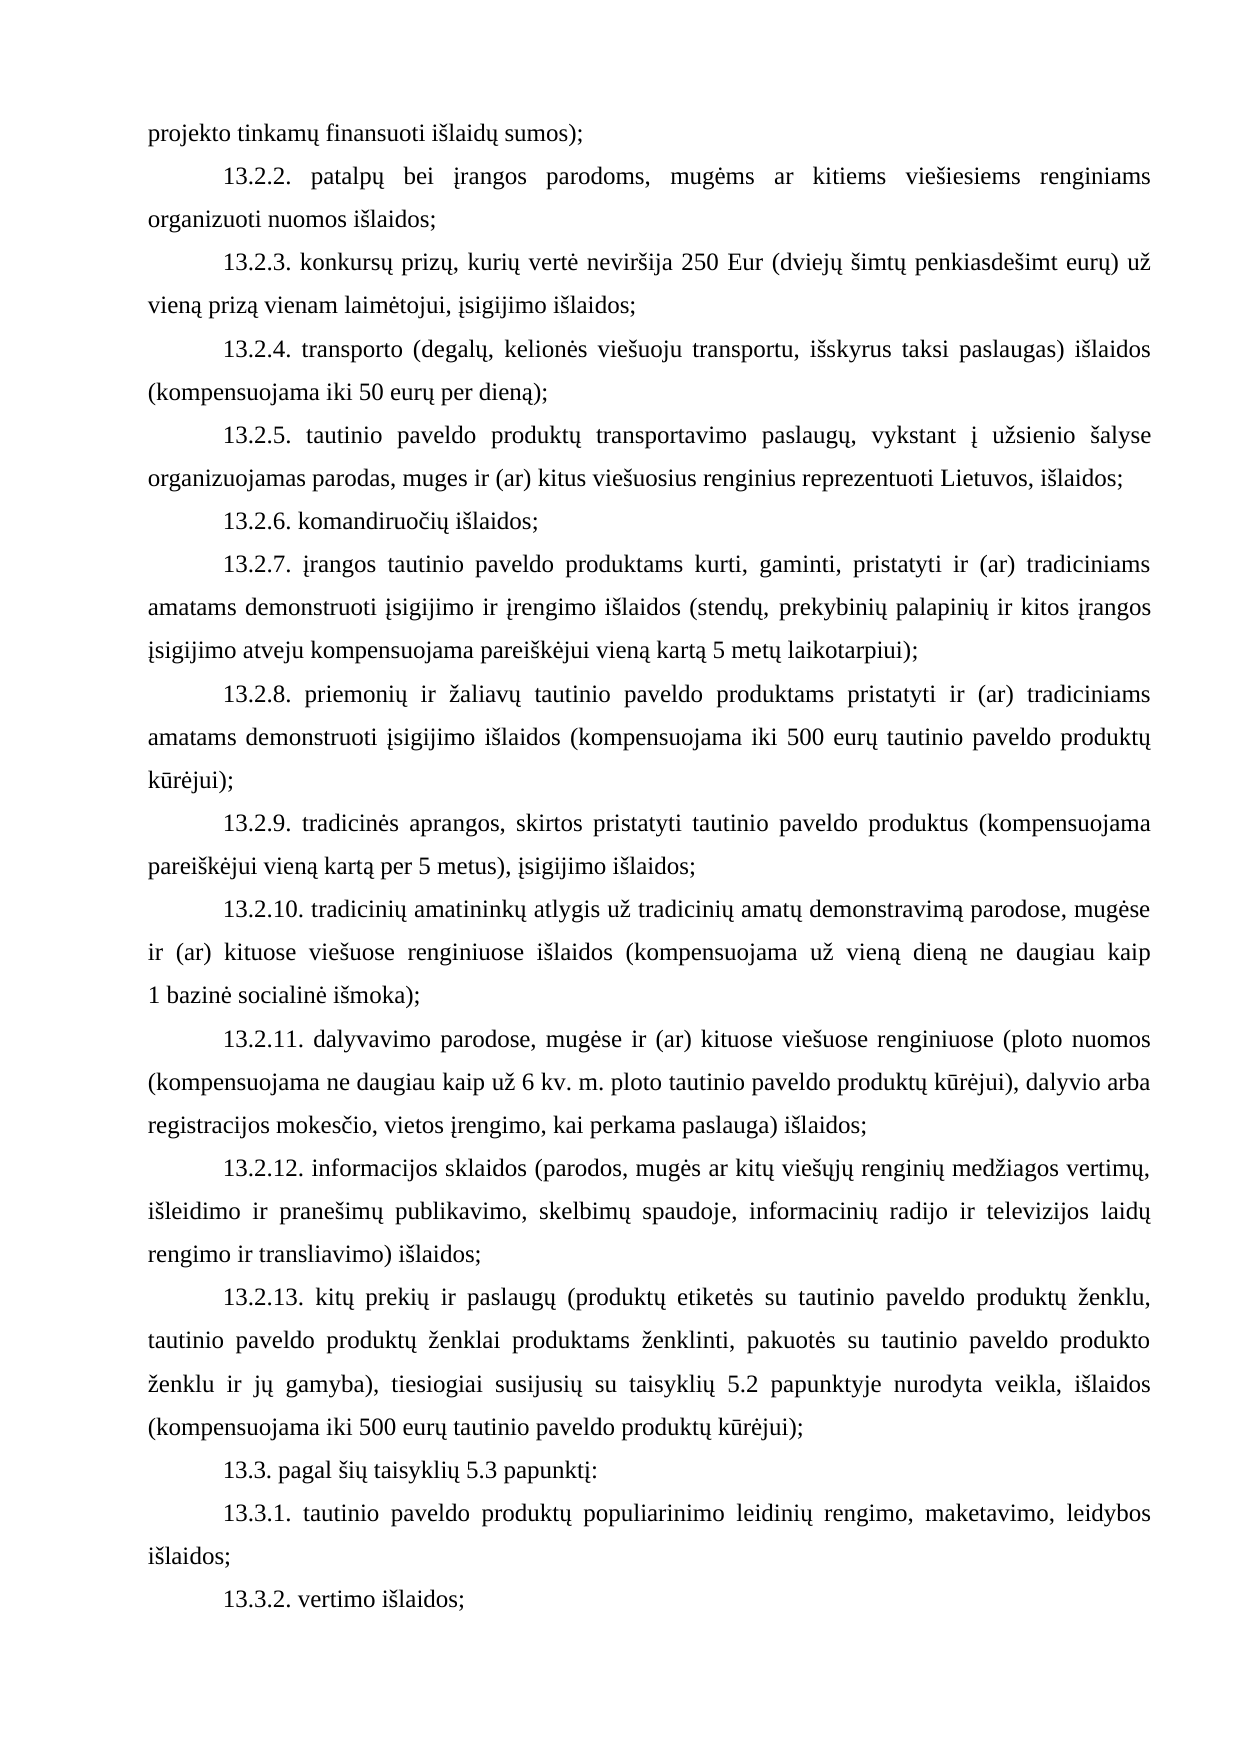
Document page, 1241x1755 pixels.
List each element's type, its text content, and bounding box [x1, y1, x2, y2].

text 13.2.5. tautinio paveldo produktų transportavimo paslaugų, vykstant į užsienio šalyse organizuojamas parodas, muges ir (ar) kitus viešuosius renginius reprezentuoti Lietuvos, išlaidos; [148, 420, 1152, 492]
text 13.2.9. tradicinės aprangos, skirtos pristatyti tautinio paveldo produktus (kompensuojama pareiškėjui vieną kartą per 5 metus), įsigijimo išlaidos; [148, 808, 1152, 880]
text 13.3.2. vertimo išlaidos; [148, 1584, 1152, 1613]
text 13.2.3. konkursų prizų, kurių vertė neviršija 250 Eur (dviejų šimtų penkiasdešimt eurų) už vieną prizą vienam laimėtojui, įsigijimo išlaidos; [148, 247, 1152, 319]
text 13.2.6. komandiruočių išlaidos; [148, 506, 1152, 535]
text 13.2.10. tradicinių amatininkų atlygis už tradicinių amatų demonstravimą parodose, mugėse ir (ar) kituose viešuose renginiuose išlaidos (kompensuojama už vieną dieną ne daugiau kaip 1 bazinė socialinė išmoka); [148, 894, 1152, 1009]
text projekto tinkamų finansuoti išlaidų sumos); [148, 118, 1152, 147]
text 13.2.2. patalpų bei įrangos parodoms, mugėms ar kitiems viešiesiems renginiams organizuoti nuomos išlaidos; [148, 161, 1152, 233]
text 13.2.8. priemonių ir žaliavų tautinio paveldo produktams pristatyti ir (ar) tradiciniams amatams demonstruoti įsigijimo išlaidos (kompensuojama iki 500 eurų tautinio paveldo produktų kūrėjui); [148, 679, 1152, 794]
text 13.3.1. tautinio paveldo produktų populiarinimo leidinių rengimo, maketavimo, leidybos išlaidos; [148, 1498, 1152, 1570]
text 13.2.12. informacijos sklaidos (parodos, mugės ar kitų viešųjų renginių medžiagos vertimų, išleidimo ir pranešimų publikavimo, skelbimų spaudoje, informacinių radijo ir televizijos laidų rengimo ir transliavimo) išlaidos; [148, 1153, 1152, 1268]
text 13.3. pagal šių taisyklių 5.3 papunktį: [148, 1455, 1152, 1484]
text 13.2.11. dalyvavimo parodose, mugėse ir (ar) kituose viešuose renginiuose (ploto nuomos (kompensuojama ne daugiau kaip už 6 kv. m. ploto tautinio paveldo produktų kūrėjui), dalyvio arba registracijos mokesčio, vietos įrengimo, kai perkama paslauga) išlaidos; [148, 1024, 1152, 1139]
text 13.2.4. transporto (degalų, kelionės viešuoju transportu, išskyrus taksi paslaugas) išlaidos (kompensuojama iki 50 eurų per dieną); [148, 334, 1152, 406]
text 13.2.13. kitų prekių ir paslaugų (produktų etiketės su tautinio paveldo produktų ženklu, tautinio paveldo produktų ženklai produktams ženklinti, pakuotės su tautinio paveldo produkto ženklu ir jų gamyba), tiesiogiai susijusių su taisyklių 5.2 papunktyje nurodyta veikla, išlaidos (kompensuojama iki 500 eurų tautinio paveldo produktų kūrėjui); [148, 1282, 1152, 1441]
text 13.2.7. įrangos tautinio paveldo produktams kurti, gaminti, pristatyti ir (ar) tradiciniams amatams demonstruoti įsigijimo ir įrengimo išlaidos (stendų, prekybinių palapinių ir kitos įrangos įsigijimo atveju kompensuojama pareiškėjui vieną kartą 5 metų laikotarpiui); [148, 549, 1152, 664]
